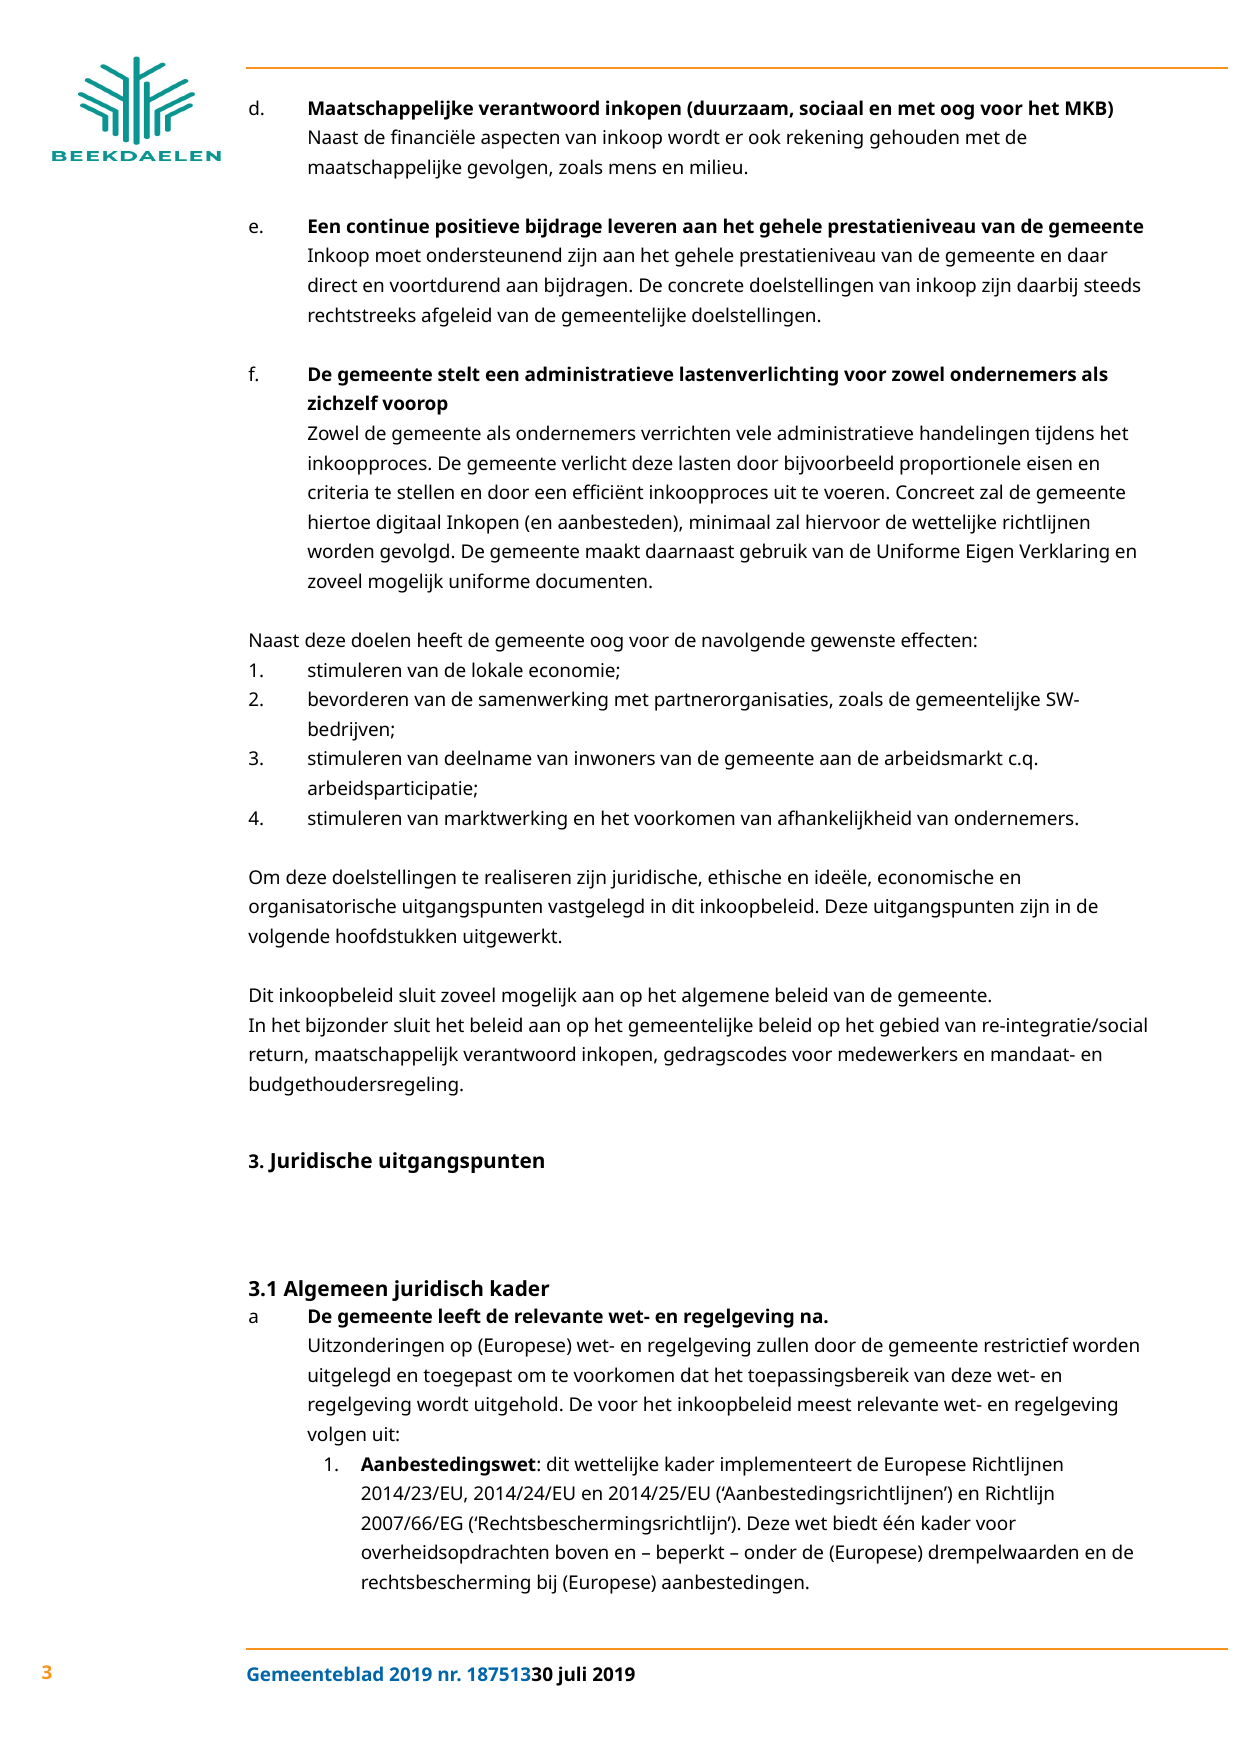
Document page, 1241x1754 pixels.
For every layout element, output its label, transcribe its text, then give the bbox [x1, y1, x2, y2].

text Om deze doelstellingen te realiseren zijn juridische, ethische en ideële, economische en organisatorische uitgangspunten vastgelegd in dit inkoopbeleid. Deze uitgangspunten zijn in de volgende hoofdstukken uitgewerkt. [248, 864, 1152, 949]
list bevorderen van de samenwerking met partnerorganisaties, zoals de gemeentelijke SW-bedrijven; [248, 686, 1152, 742]
text In het bijzonder sluit het beleid aan op het gemeentelijke beleid op het gebied van re-integratie/social return, maatschappelijk verantwoord inkopen, gedragscodes voor medewerkers en mandaat- en budgethoudersregeling. [248, 1012, 1152, 1097]
list stimuleren van de lokale economie; [248, 657, 1152, 683]
list Zowel de gemeente als ondernemers verrichten vele administratieve handelingen tijdens het inkoopproces. De gemeente verlicht deze lasten door bijvoorbeeld proportionele eisen en criteria te stellen en door een efficiënt inkoopproces uit te voeren. Concreet zal de gemeente hiertoe digitaal Inkopen (en aanbesteden), minimaal zal hiervoor de wettelijke richtlijnen worden gevolgd. De gemeente maakt daarnaast gebruik van de Uniforme Eigen Verklaring en zoveel mogelijk uniforme documenten. [248, 420, 1152, 594]
text 3.1 Algemeen juridisch kader [248, 1274, 1152, 1303]
text 3. Juridische uitgangspunten [248, 1146, 1152, 1175]
list stimuleren van deelname van inwoners van de gemeente aan de arbeidsmarkt c.q. arbeidsparticipatie; [248, 746, 1152, 801]
list Aanbestedingswet: dit wettelijke kader implementeert de Europese Richtlijnen 2014/23/EU, 2014/24/EU en 2014/25/EU (‘Aanbestedingsrichtlijnen’) en Richtlijn 2007/66/EG (‘Rechtsbeschermingsrichtlijn’). Deze wet biedt één kader voor overheidsopdrachten boven en – beperkt – onder de (Europese) drempelwaarden en de rechtsbescherming bij (Europese) aanbestedingen. [323, 1451, 1152, 1595]
text Naast deze doelen heeft de gemeente oog voor de navolgende gewenste effecten: [248, 627, 1152, 653]
list De gemeente stelt een administratieve lastenverlichting voor zowel ondernemers als zichzelf voorop [248, 361, 1152, 416]
picture [41, 47, 231, 172]
text Dit inkoopbeleid sluit zoveel mogelijk aan op het algemene beleid van de gemeente. [248, 982, 1152, 1008]
list Inkoop moet ondersteunend zijn aan het gehele prestatieniveau van de gemeente en daar direct en voortdurend aan bijdragen. De concrete doelstellingen van inkoop zijn daarbij steeds rechtstreeks afgeleid van de gemeentelijke doelstellingen. [248, 243, 1152, 328]
list Maatschappelijke verantwoord inkopen (duurzaam, sociaal en met oog voor het MKB) [248, 95, 1152, 121]
list Naast de financiële aspecten van inkoop wordt er ook rekening gehouden met de maatschappelijke gevolgen, zoals mens en milieu. [248, 124, 1152, 180]
list De gemeente leeft de relevante wet- en regelgeving na. [248, 1303, 1152, 1328]
list Een continue positieve bijdrage leveren aan het gehele prestatieniveau van de gemeente [248, 213, 1152, 239]
list Uitzonderingen op (Europese) wet- en regelgeving zullen door de gemeente restrictief worden uitgelegd en toegepast om te voorkomen dat het toepassingsbereik van deze wet- en regelgeving wordt uitgehold. De voor het inkoopbeleid meest relevante wet- en regelgeving volgen uit: [248, 1332, 1152, 1447]
list stimuleren van marktwerking en het voorkomen van afhankelijkheid van ondernemers. [248, 805, 1152, 831]
